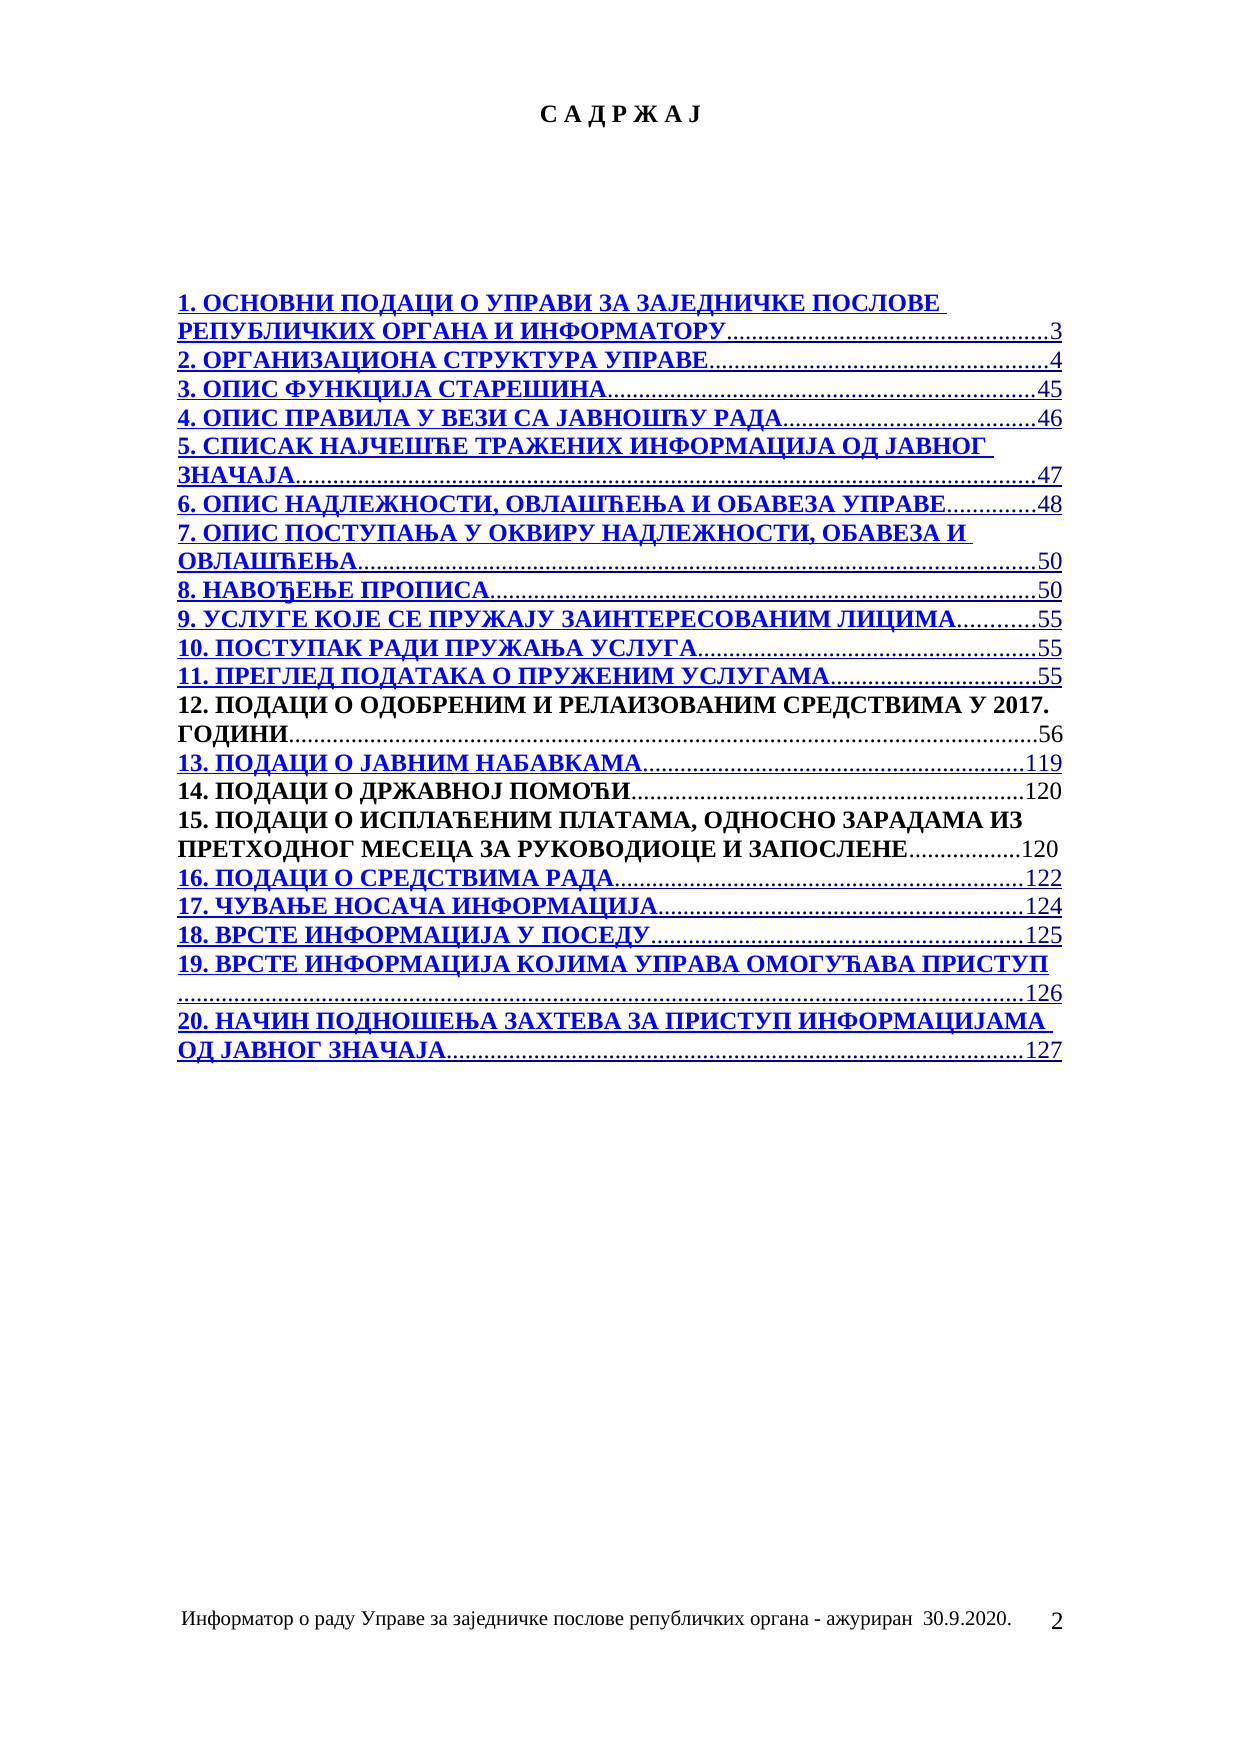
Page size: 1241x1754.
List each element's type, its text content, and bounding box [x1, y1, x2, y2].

text 1. ОСНОВНИ ПОДАЦИ О УПРАВИ ЗА ЗАЈЕДНИЧКЕ ПОСЛОВЕ РЕПУБЛИЧКИХ ОРГАНА И ИНФОРМАТОРУ 3 [177, 288, 1063, 345]
text С А Д Р Ж А Ј [177, 99, 1063, 128]
text 8. НАВОЂЕЊЕ ПРОПИСА 50 [177, 575, 1063, 604]
text 10. ПОСТУПАК РАДИ ПРУЖАЊА УСЛУГА 55 [177, 633, 1063, 661]
text 20. НАЧИН ПОДНОШЕЊА ЗАХТЕВА ЗА ПРИСТУП ИНФОРМАЦИЈАМА ОД ЈАВНОГ ЗНАЧАЈА 127 [177, 1006, 1063, 1064]
text 7. ОПИС ПОСТУПАЊА У ОКВИРУ НАДЛЕЖНОСТИ, ОБАВЕЗА И ОВЛАШЋЕЊА 50 [177, 518, 1063, 575]
text 17. ЧУВАЊЕ НОСАЧА ИНФОРМАЦИЈА 124 [177, 891, 1063, 920]
text 16. ПОДАЦИ О СРЕДСТВИМА РАДА 122 [177, 863, 1063, 891]
text 15. ПОДАЦИ О ИСПЛАЋЕНИМ ПЛАТАМА, ОДНОСНО ЗАРАДАМА ИЗ ПРЕТХОДНОГ МЕСЕЦА ЗА РУКОВОДИОЦЕ И ЗАПОСЛЕНЕ..................120 [177, 805, 1063, 863]
text 4. ОПИС ПРАВИЛА У ВЕЗИ СА ЈАВНОШЋУ РАДА 46 [177, 403, 1063, 431]
text 14. ПОДАЦИ О ДРЖАВНОЈ ПОМОЋИ...............................................................120 [177, 776, 1063, 805]
text 9. УСЛУГЕ КОЈЕ СЕ ПРУЖАЈУ ЗАИНТЕРЕСОВАНИМ ЛИЦИМА 55 [177, 604, 1063, 633]
text 6. ОПИС НАДЛЕЖНОСТИ, ОВЛАШЋЕЊА И ОБАВЕЗА УПРАВЕ 48 [177, 489, 1063, 518]
text 3. ОПИС ФУНКЦИЈА СТАРЕШИНА 45 [177, 374, 1063, 403]
text 11. ПРЕГЛЕД ПОДАТАКА О ПРУЖЕНИМ УСЛУГАМА 55 [177, 661, 1063, 690]
text 2. ОРГАНИЗАЦИОНА СТРУКТУРА УПРАВЕ 4 [177, 345, 1063, 374]
text 12. ПОДАЦИ О ОДОБРЕНИМ И РЕЛАИЗОВАНИМ СРЕДСТВИМА У 2017. ГОДИНИ........................................................................................................................56 [177, 690, 1063, 748]
text 18. ВРСТЕ ИНФОРМАЦИЈА У ПОСЕДУ 125 [177, 920, 1063, 949]
text 19. ВРСТЕ ИНФОРМАЦИЈА КОЈИМА УПРАВА ОМОГУЋАВА ПРИСТУП 126 [177, 949, 1063, 1006]
text 5. СПИСАК НАЈЧЕШЋЕ ТРАЖЕНИХ ИНФОРМАЦИЈА ОД ЈАВНОГ ЗНАЧАЈА 47 [177, 431, 1063, 489]
text 13. ПОДАЦИ О ЈАВНИМ НАБАВКАМА 119 [177, 748, 1063, 776]
